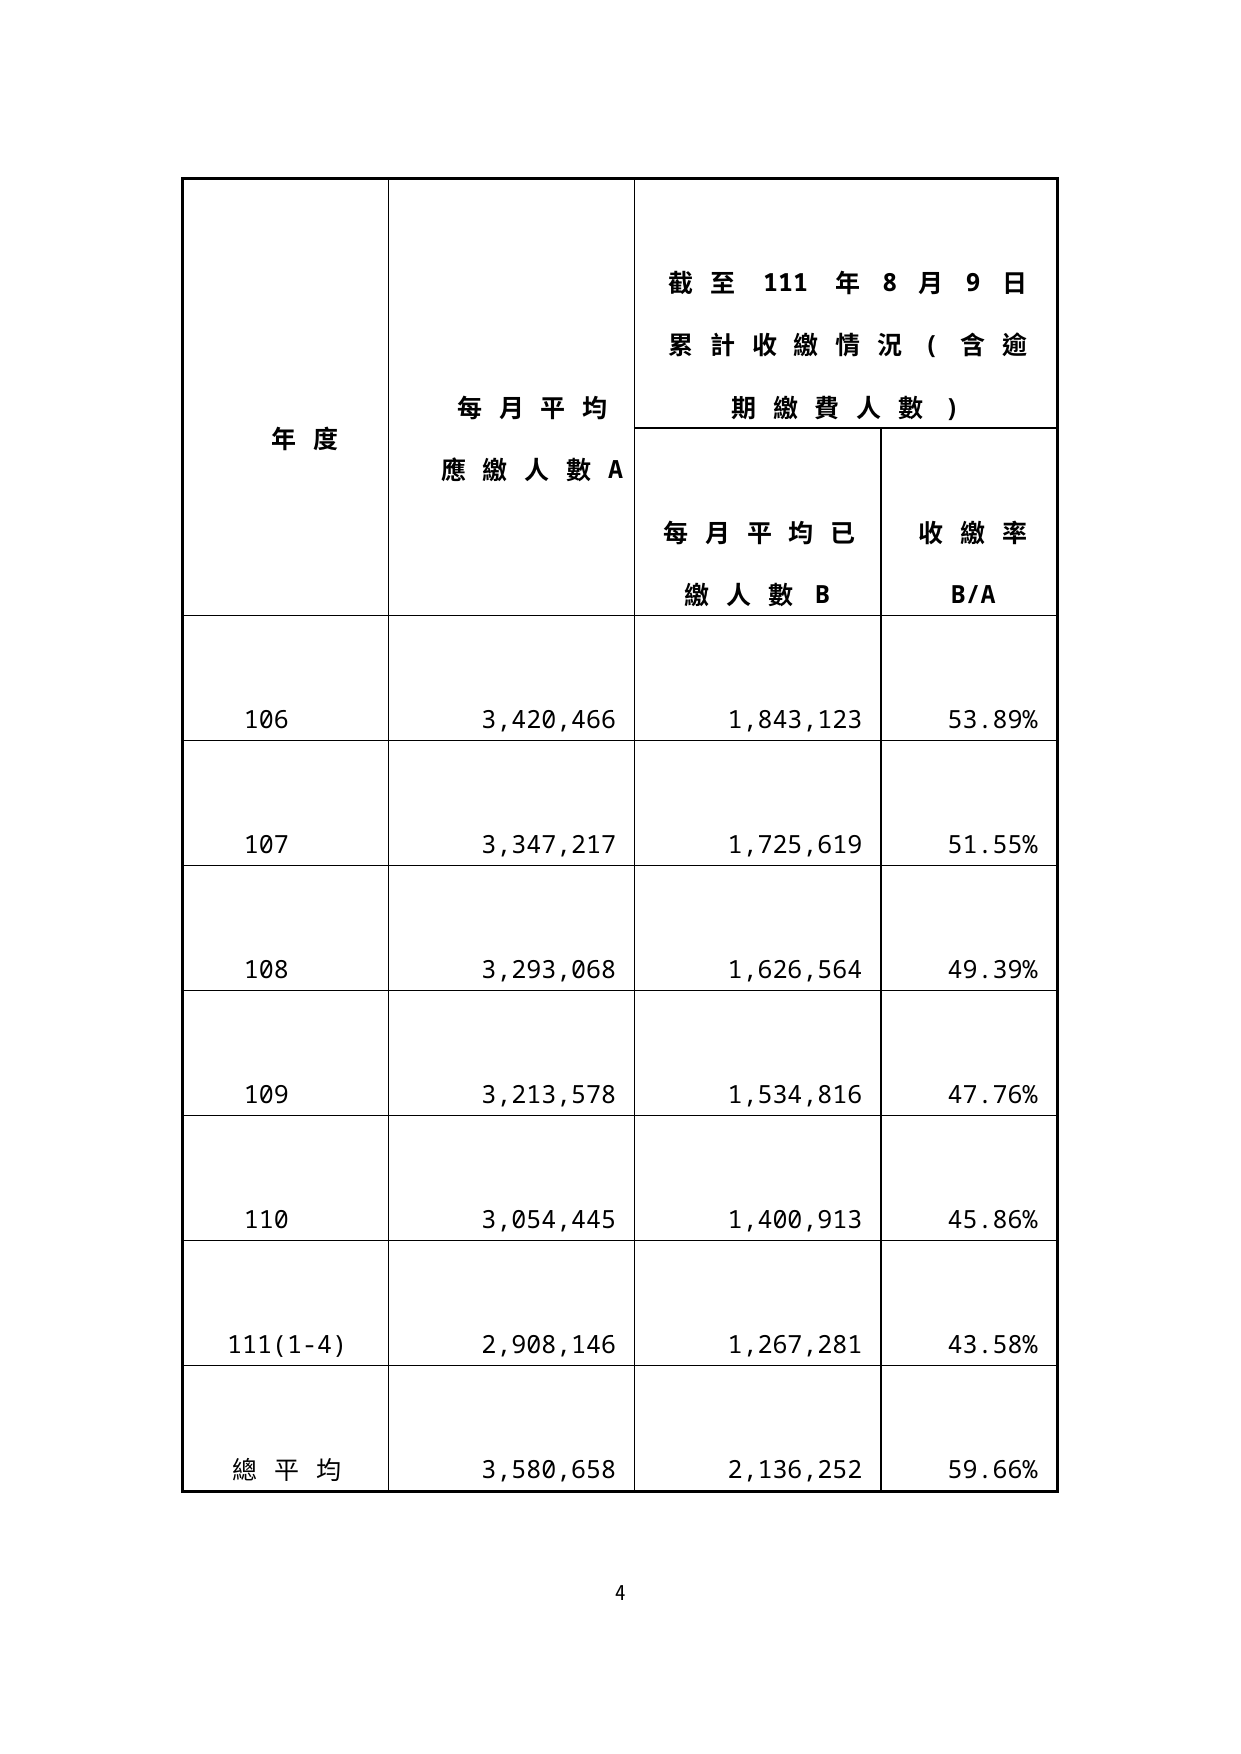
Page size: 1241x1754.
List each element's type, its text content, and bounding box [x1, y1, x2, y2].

table_cell 108 [184, 866, 388, 990]
table_cell 107 [184, 741, 388, 865]
table_cell 1,534,816 [635, 991, 880, 1115]
table_cell 110 [184, 1116, 388, 1240]
table_cell 1,400,913 [635, 1116, 880, 1240]
table_cell 3,580,658 [389, 1366, 634, 1490]
table_cell 1,725,619 [635, 741, 880, 865]
table_header 年度 [184, 180, 388, 615]
table_cell 3,420,466 [389, 616, 634, 740]
table_header 每月平均應繳人數A [389, 180, 634, 615]
table_cell 總平均 [184, 1366, 388, 1490]
table_cell 109 [184, 991, 388, 1115]
table_cell 43.58% [882, 1241, 1056, 1365]
table_cell 45.86% [882, 1116, 1056, 1240]
table_cell 收繳率B/A [882, 429, 1056, 615]
table_cell 106 [184, 616, 388, 740]
table_cell 47.76% [882, 991, 1056, 1115]
table_cell 2,908,146 [389, 1241, 634, 1365]
table_cell 3,293,068 [389, 866, 634, 990]
table_cell 每月平均已繳人數B [635, 429, 880, 615]
table_cell 3,054,445 [389, 1116, 634, 1240]
table_cell 49.39% [882, 866, 1056, 990]
table_cell 3,213,578 [389, 991, 634, 1115]
table_cell 111(1-4) [184, 1241, 388, 1365]
table_cell 2,136,252 [635, 1366, 880, 1490]
table_cell 51.55% [882, 741, 1056, 865]
table_cell 1,626,564 [635, 866, 880, 990]
table_cell 59.66% [882, 1366, 1056, 1490]
table_cell 3,347,217 [389, 741, 634, 865]
table_cell 1,267,281 [635, 1241, 880, 1365]
table_header 截至111年8月9日 累計收繳情況(含逾期繳費人數) [635, 180, 1056, 427]
table_cell 53.89% [882, 616, 1056, 740]
table_cell 1,843,123 [635, 616, 880, 740]
